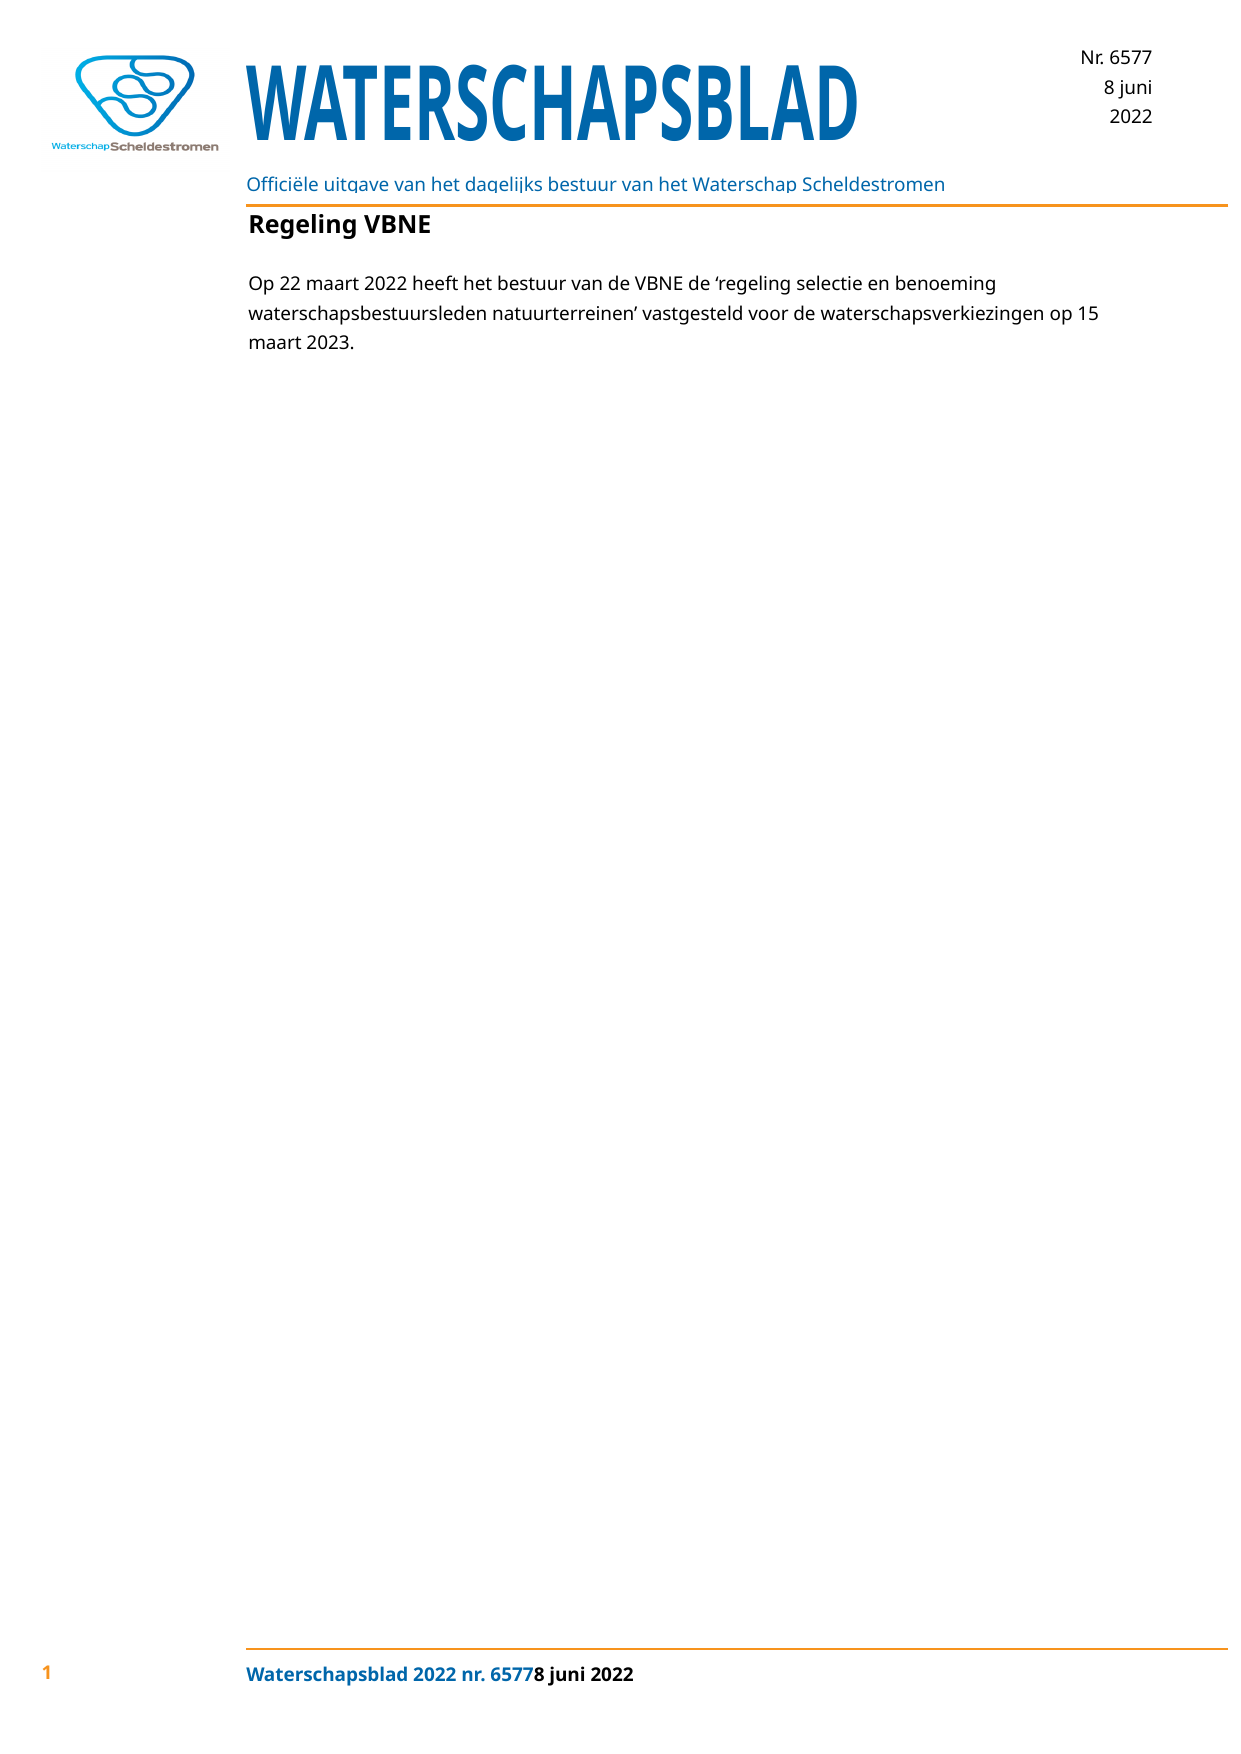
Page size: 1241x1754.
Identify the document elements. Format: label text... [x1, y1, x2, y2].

text Op 22 maart 2022 heeft het bestuur van de VBNE de ‘regeling selectie en benoeming waterschapsbestuursleden natuurterreinen’ vastgesteld voor de waterschapsverkiezingen op 15 maart 2023. [248, 270, 1152, 355]
text Regeling VBNE [248, 207, 1152, 241]
picture [41, 47, 231, 172]
